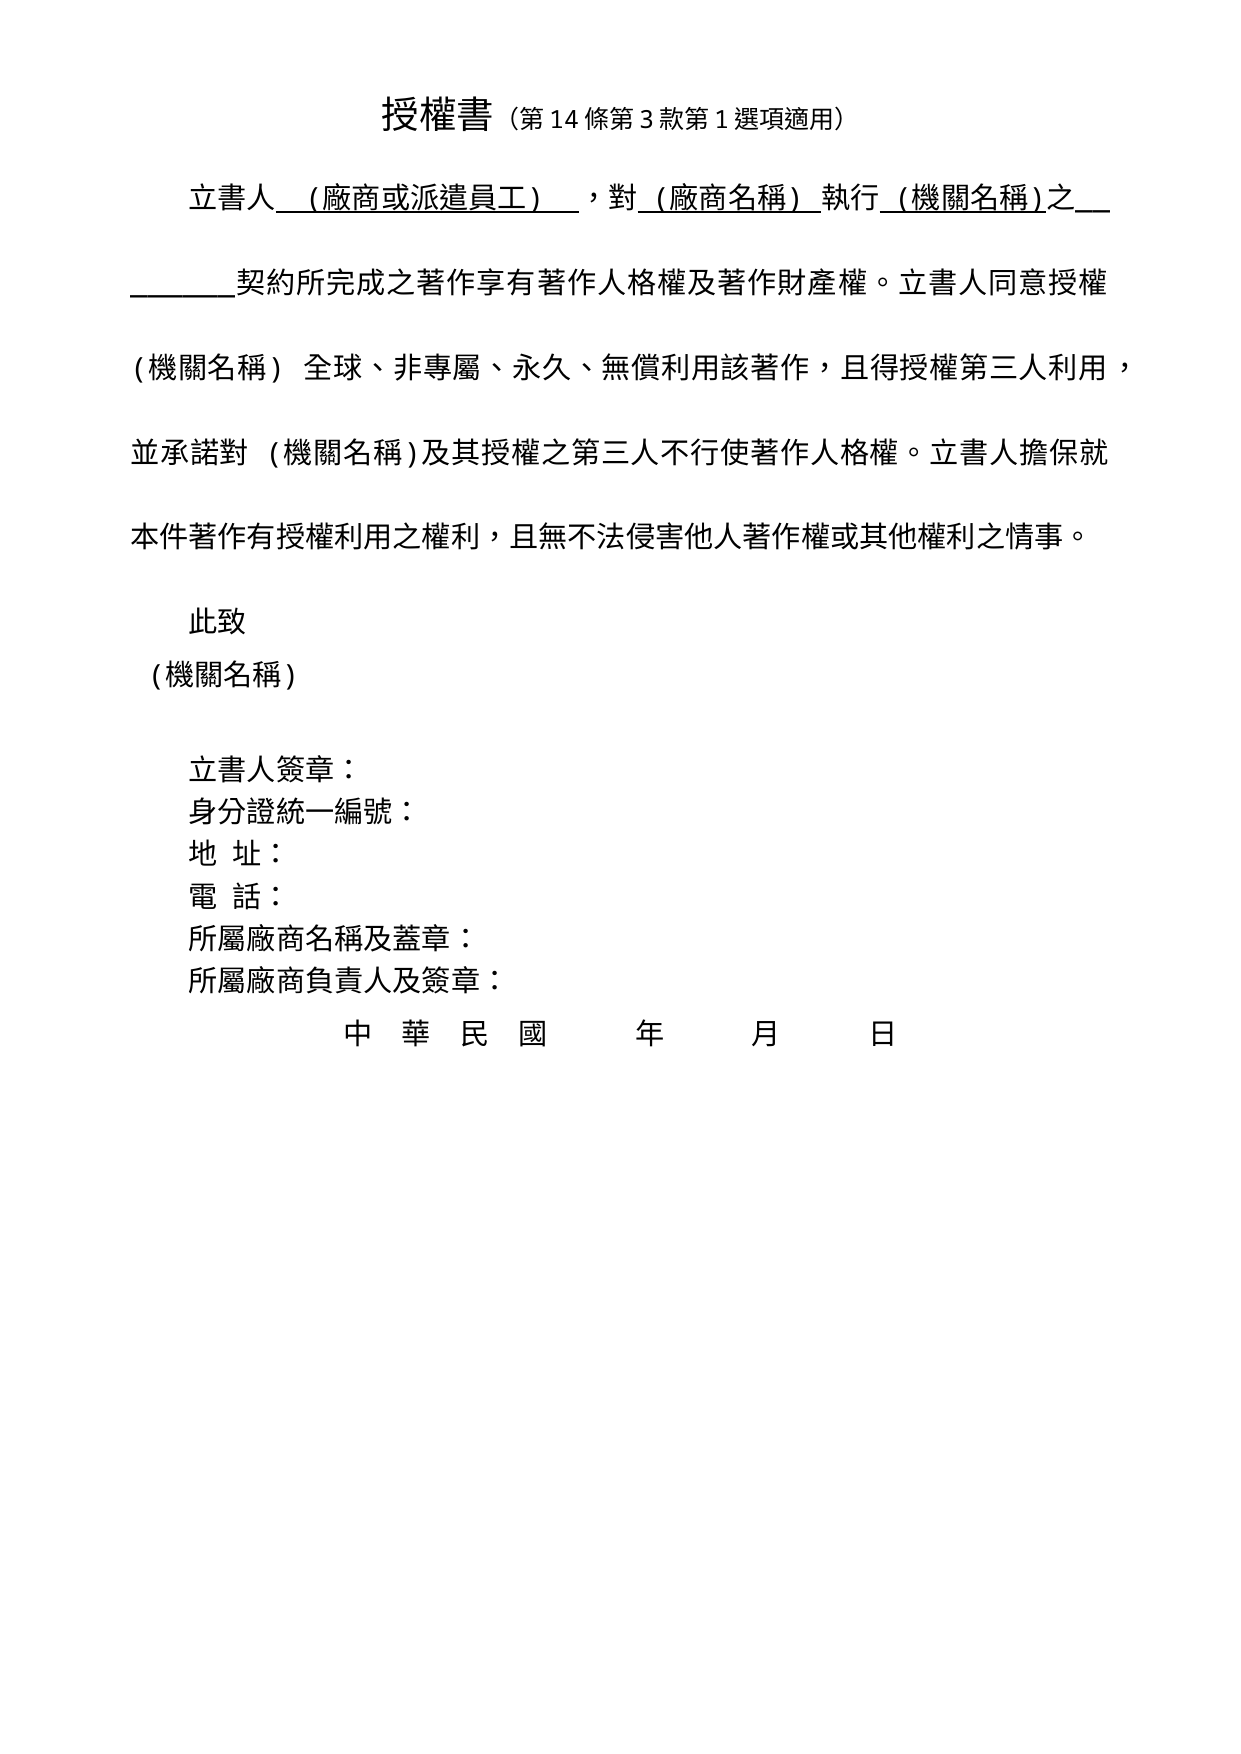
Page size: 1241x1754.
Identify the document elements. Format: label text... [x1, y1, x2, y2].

text 立書人簽章： [130, 746, 1110, 789]
text 所屬廠商負責人及簽章： [130, 958, 1110, 1000]
text (機關名稱) [130, 651, 1110, 693]
text 所屬廠商名稱及蓋章： [130, 916, 1110, 958]
text 身分證統一編號： [130, 789, 1110, 831]
text 地 址： [130, 831, 1110, 873]
text 電 話： [130, 873, 1110, 916]
text 授權書（第14條第3款第1選項適用） [130, 85, 1110, 140]
text 中 華 民 國 年 月 日 [130, 1011, 1110, 1053]
text 此致 [130, 598, 1110, 641]
text 立書人 (廠商或派遣員工) ，對 (廠商名稱) 執行 (機關名稱)之________契約所完成之著作享有著作人格權及著作財產權。立書人同意授權 (機關名稱) 全球、非專屬、永久、無償利用該著作，且得授權第三人利用，並承諾對 (機關名稱)及其授權之第三人不行使著作人格權。立書人擔保就本件著作有授權利用之權利，且無不法侵害他人著作權或其他權利之情事。 [130, 175, 1110, 556]
